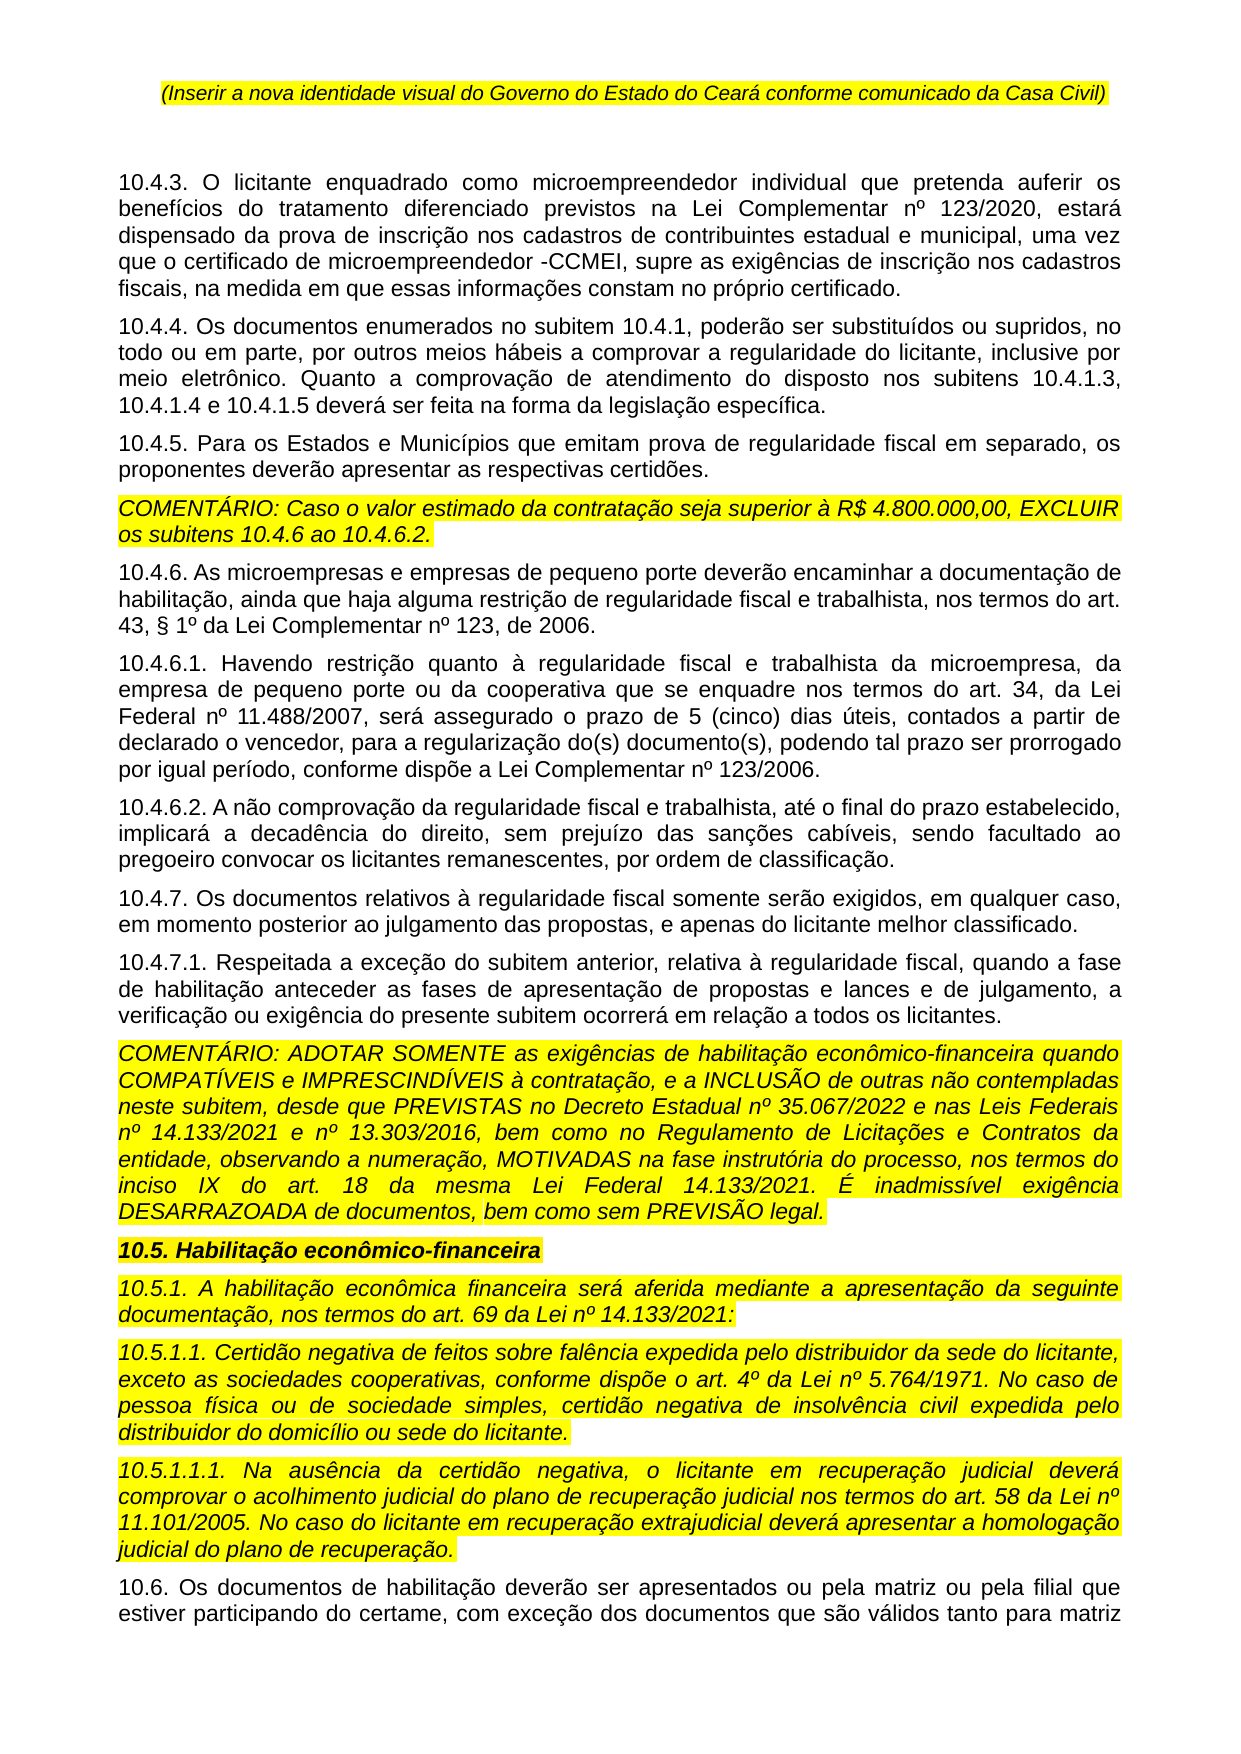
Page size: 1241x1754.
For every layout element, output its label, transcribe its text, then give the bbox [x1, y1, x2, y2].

text 10.4.5. Para os Estados e Municípios que emitam prova de regularidade fiscal em separado, os proponentes deverão apresentar as respectivas certidões. [118, 430, 1122, 483]
text COMENTÁRIO: ADOTAR SOMENTE as exigências de habilitação econômico-financeira quando COMPATÍVEIS e IMPRESCINDÍVEIS à contratação, e a INCLUSÃO de outras não contempladas neste subitem, desde que PREVISTAS no Decreto Estadual nº 35.067/2022 e nas Leis Federais nº 14.133/2021 e nº 13.303/2016, bem como no Regulamento de Licitações e Contratos da entidade, observando a numeração, MOTIVADAS na fase instrutória do processo, nos termos do inciso IX do art. 18 da mesma Lei Federal 14.133/2021. É inadmissível exigência DESARRAZOADA de documentos, bem como sem PREVISÃO legal. [118, 1040, 1122, 1225]
text 10.5.1. A habilitação econômica financeira será aferida mediante a apresentação da seguinte documentação, nos termos do art. 69 da Lei nº 14.133/2021: [118, 1275, 1122, 1327]
text 10.4.6.1. Havendo restrição quanto à regularidade fiscal e trabalhista da microempresa, da empresa de pequeno porte ou da cooperativa que se enquadre nos termos do art. 34, da Lei Federal nº 11.488/2007, será assegurado o prazo de 5 (cinco) dias úteis, contados a partir de declarado o vencedor, para a regularização do(s) documento(s), podendo tal prazo ser prorrogado por igual período, conforme dispõe a Lei Complementar nº 123/2006. [118, 650, 1122, 782]
text 10.4.7.1. Respeitada a exceção do subitem anterior, relativa à regularidade fiscal, quando a fase de habilitação anteceder as fases de apresentação de propostas e lances e de julgamento, a verificação ou exigência do presente subitem ocorrerá em relação a todos os licitantes. [118, 949, 1122, 1028]
text 10.4.4. Os documentos enumerados no subitem 10.4.1, poderão ser substituídos ou supridos, no todo ou em parte, por outros meios hábeis a comprovar a regularidade do licitante, inclusive por meio eletrônico. Quanto a comprovação de atendimento do disposto nos subitens 10.4.1.3, 10.4.1.4 e 10.4.1.5 deverá ser feita na forma da legislação específica. [118, 313, 1122, 418]
text 10.5. Habilitação econômico-financeira [118, 1237, 1122, 1263]
text 10.5.1.1. Certidão negativa de feitos sobre falência expedida pelo distribuidor da sede do licitante, exceto as sociedades cooperativas, conforme dispõe o art. 4º da Lei nº 5.764/1971. No caso de pessoa física ou de sociedade simples, certidão negativa de insolvência civil expedida pelo distribuidor do domicílio ou sede do licitante. [118, 1339, 1122, 1445]
text 10.4.6.2. A não comprovação da regularidade fiscal e trabalhista, até o final do prazo estabelecido, implicará a decadência do direito, sem prejuízo das sanções cabíveis, sendo facultado ao pregoeiro convocar os licitantes remanescentes, por ordem de classificação. [118, 794, 1122, 873]
text COMENTÁRIO: Caso o valor estimado da contratação seja superior à R$ 4.800.000,00, EXCLUIR os subitens 10.4.6 ao 10.4.6.2. [118, 494, 1122, 547]
text 10.4.3. O licitante enquadrado como microempreendedor individual que pretenda auferir os benefícios do tratamento diferenciado previstos na Lei Complementar nº 123/2020, estará dispensado da prova de inscrição nos cadastros de contribuintes estadual e municipal, uma vez que o certificado de microempreendedor -CCMEI, supre as exigências de inscrição nos cadastros fiscais, na medida em que essas informações constam no próprio certificado. [118, 169, 1122, 301]
list 10.4.6. As microempresas e empresas de pequeno porte deverão encaminhar a documentação de habilitação, ainda que haja alguma restrição de regularidade fiscal e trabalhista, nos termos do art. 43, § 1º da Lei Complementar nº 123, de 2006. [118, 559, 1122, 638]
text 10.5.1.1.1. Na ausência da certidão negativa, o licitante em recuperação judicial deverá comprovar o acolhimento judicial do plano de recuperação judicial nos termos do art. 58 da Lei nº 11.101/2005. No caso do licitante em recuperação extrajudicial deverá apresentar a homologação judicial do plano de recuperação. [118, 1457, 1122, 1562]
text 10.4.7. Os documentos relativos à regularidade fiscal somente serão exigidos, em qualquer caso, em momento posterior ao julgamento das propostas, e apenas do licitante melhor classificado. [118, 885, 1122, 937]
text 10.6. Os documentos de habilitação deverão ser apresentados ou pela matriz ou pela filial que estiver participando do certame, com exceção dos documentos que são válidos tanto para matriz [118, 1574, 1122, 1627]
